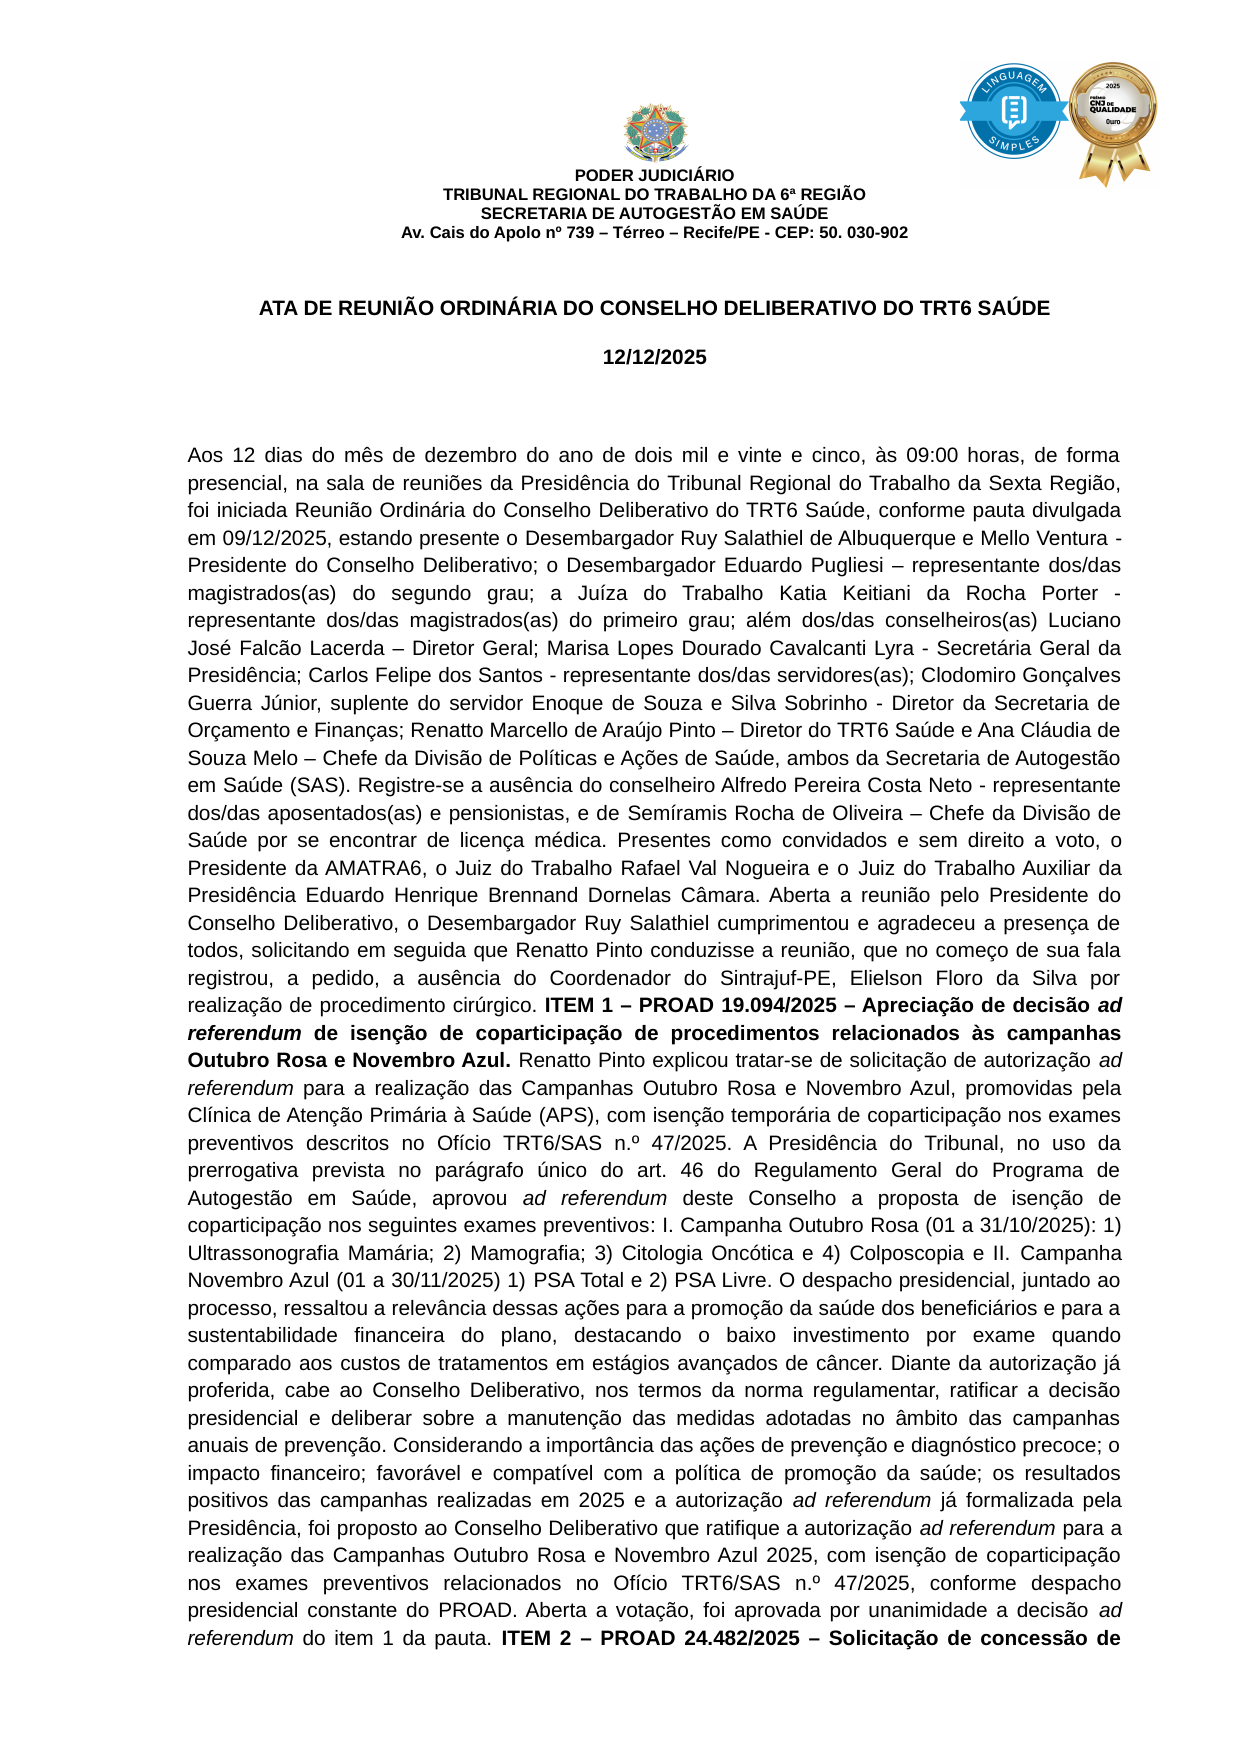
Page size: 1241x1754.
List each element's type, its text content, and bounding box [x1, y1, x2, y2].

picture [617, 101, 693, 166]
text 12/12/2025 [187, 345, 1122, 369]
text Aos 12 dias do mês de dezembro do ano de dois mil e vinte e cinco, às 09:00 horas, de forma presencial, na sala de reuniões da Presidência do Tribunal Regional do Trabalho da Sexta Região, foi iniciada Reunião Ordinária do Conselho Deliberativo do TRT6 Saúde, conforme pauta divulgada em 09/12/2025, estando presente o Desembargador Ruy Salathiel de Albuquerque e Mello Ventura - Presidente do Conselho Deliberativo; o Desembargador Eduardo Pugliesi – representante dos/das magistrados(as) do segundo grau; a Juíza do Trabalho Katia Keitiani da Rocha Porter - representante dos/das magistrados(as) do primeiro grau; além dos/das conselheiros(as) Luciano José Falcão Lacerda – Diretor Geral; Marisa Lopes Dourado Cavalcanti Lyra - Secretária Geral da Presidência; Carlos Felipe dos Santos - representante dos/das servidores(as); Clodomiro Gonçalves Guerra Júnior, suplente do servidor Enoque de Souza e Silva Sobrinho - Diretor da Secretaria de Orçamento e Finanças; Renatto Marcello de Araújo Pinto – Diretor do TRT6 Saúde e Ana Cláudia de Souza Melo – Chefe da Divisão de Políticas e Ações de Saúde, ambos da Secretaria de Autogestão em Saúde (SAS). Registre-se a ausência do conselheiro Alfredo Pereira Costa Neto - representante dos/das aposentados(as) e pensionistas, e de Semíramis Rocha de Oliveira – Chefe da Divisão de Saúde por se encontrar de licença médica. Presentes como convidados e sem direito a voto, o Presidente da AMATRA6, o Juiz do Trabalho Rafael Val Nogueira e o Juiz do Trabalho Auxiliar da Presidência Eduardo Henrique Brennand Dornelas Câmara. Aberta a reunião pelo Presidente do Conselho Deliberativo, o Desembargador Ruy Salathiel cumprimentou e agradeceu a presença de todos, solicitando em seguida que Renatto Pinto conduzisse a reunião, que no começo de sua fala registrou, a pedido, a ausência do Coordenador do Sintrajuf-PE, Elielson Floro da Silva por realização de procedimento cirúrgico. ITEM 1 – PROAD 19.094/2025 – Apreciação de decisão ad referendum de isenção de coparticipação de procedimentos relacionados às campanhas Outubro Rosa e Novembro Azul. Renatto Pinto explicou tratar-se de solicitação de autorização ad referendum para a realização das Campanhas Outubro Rosa e Novembro Azul, promovidas pela Clínica de Atenção Primária à Saúde (APS), com isenção temporária de coparticipação nos exames preventivos descritos no Ofício TRT6/SAS n.º 47/2025. A Presidência do Tribunal, no uso da prerrogativa prevista no parágrafo único do art. 46 do Regulamento Geral do Programa de Autogestão em Saúde, aprovou ad referendum deste Conselho a proposta de isenção de coparticipação nos seguintes exames preventivos: I. Campanha Outubro Rosa (01 a 31/10/2025): 1) Ultrassonografia Mamária; 2) Mamografia; 3) Citologia Oncótica e 4) Colposcopia e II. Campanha Novembro Azul (01 a 30/11/2025) 1) PSA Total e 2) PSA Livre. O despacho presidencial, juntado ao processo, ressaltou a relevância dessas ações para a promoção da saúde dos beneficiários e para a sustentabilidade financeira do plano, destacando o baixo investimento por exame quando comparado aos custos de tratamentos em estágios avançados de câncer. Diante da autorização já proferida, cabe ao Conselho Deliberativo, nos termos da norma regulamentar, ratificar a decisão presidencial e deliberar sobre a manutenção das medidas adotadas no âmbito das campanhas anuais de prevenção. Considerando a importância das ações de prevenção e diagnóstico precoce; o impacto financeiro; favorável e compatível com a política de promoção da saúde; os resultados positivos das campanhas realizadas em 2025 e a autorização ad referendum já formalizada pela Presidência, foi proposto ao Conselho Deliberativo que ratifique a autorização ad referendum para a realização das Campanhas Outubro Rosa e Novembro Azul 2025, com isenção de coparticipação nos exames preventivos relacionados no Ofício TRT6/SAS n.º 47/2025, conforme despacho presidencial constante do PROAD. Aberta a votação, foi aprovada por unanimidade a decisão ad referendum do item 1 da pauta. ITEM 2 – PROAD 24.482/2025 – Solicitação de concessão de [187, 443, 1122, 1649]
text ATA DE REUNIÃO ORDINÁRIA DO CONSELHO DELIBERATIVO DO TRT6 SAÚDE [187, 296, 1122, 320]
picture [960, 61, 1159, 190]
